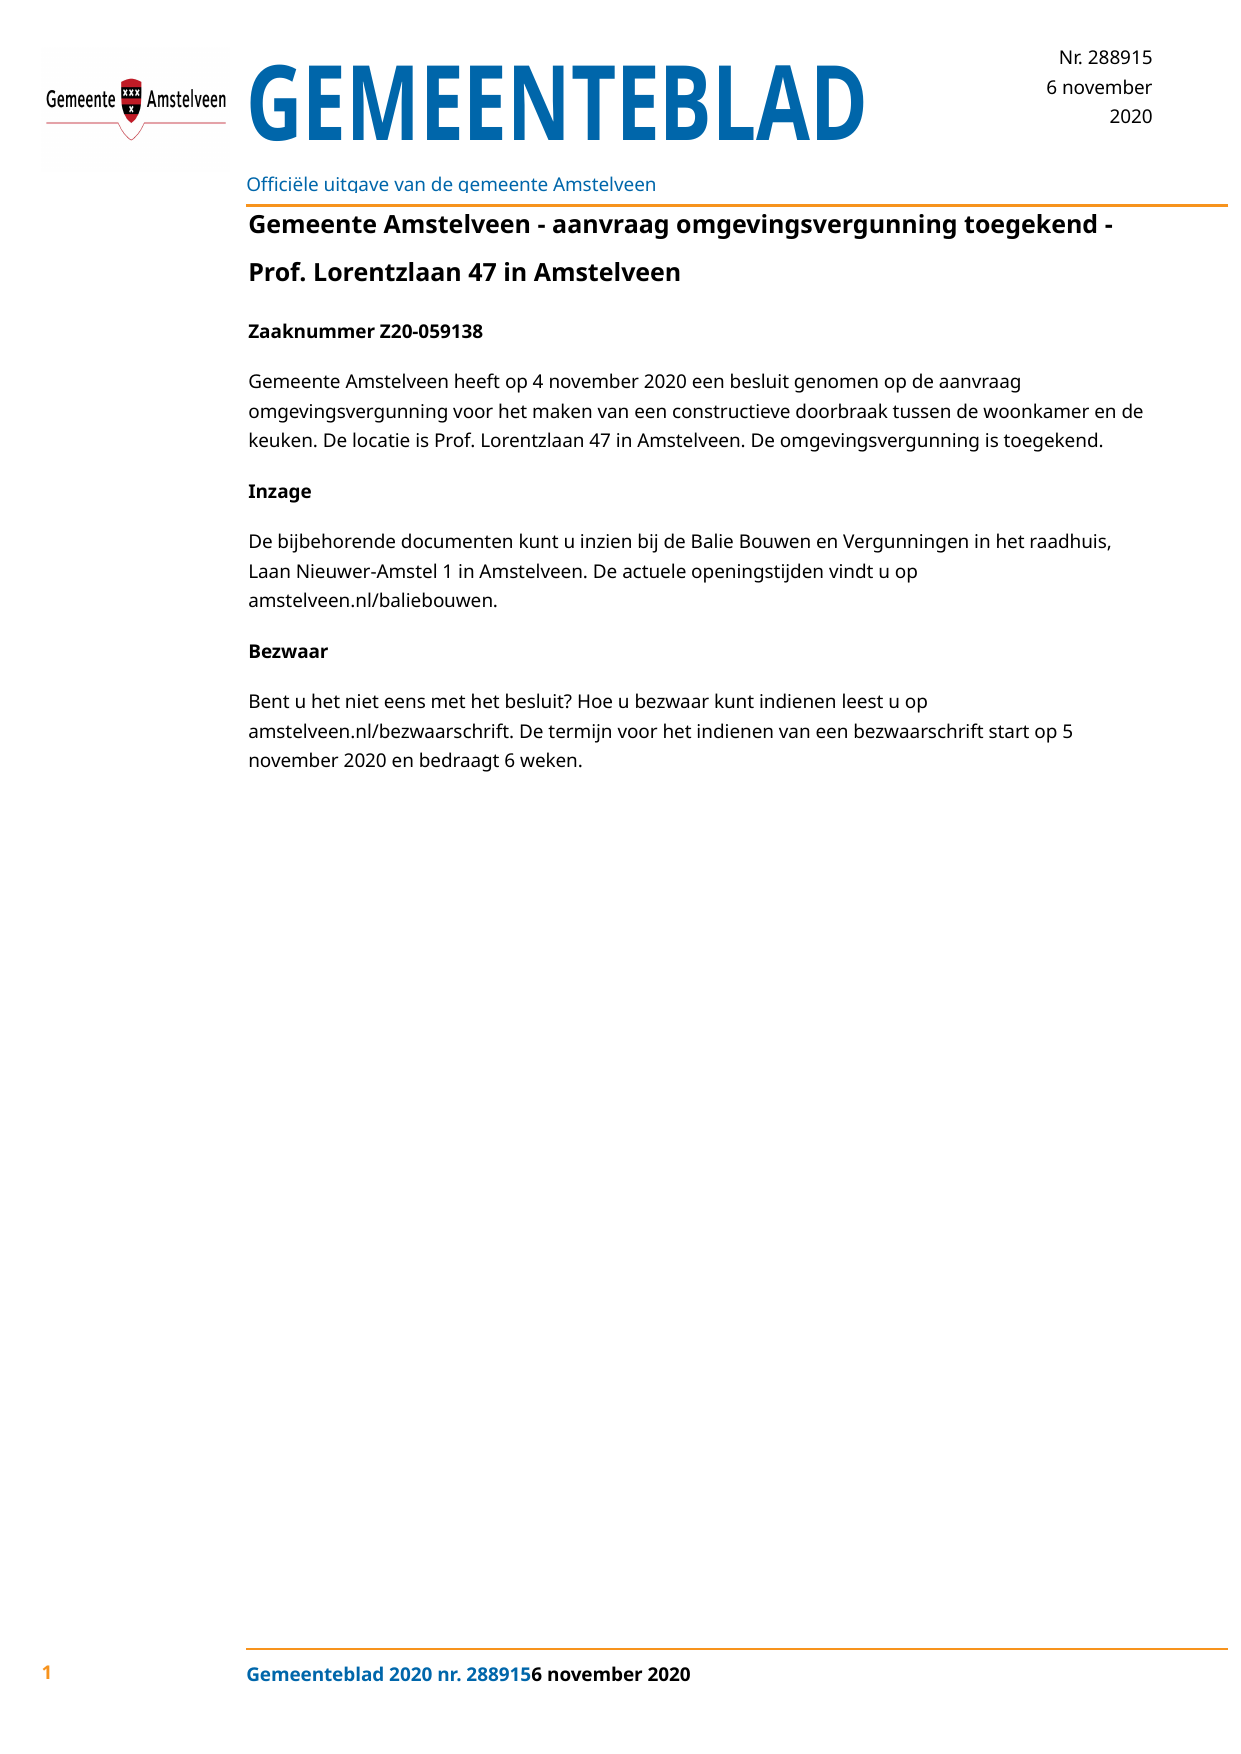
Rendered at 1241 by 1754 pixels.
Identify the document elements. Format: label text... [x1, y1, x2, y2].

text Bezwaar [248, 638, 1152, 664]
text Bent u het niet eens met het besluit? Hoe u bezwaar kunt indienen leest u op amstelveen.nl/bezwaarschrift. De termijn voor het indienen van een bezwaarschrift start op 5 november 2020 en bedraagt 6 weken. [248, 688, 1152, 773]
picture [41, 47, 231, 172]
text Inzage [248, 478, 1152, 504]
text Gemeente Amstelveen heeft op 4 november 2020 een besluit genomen op de aanvraag omgevingsvergunning voor het maken van een constructieve doorbraak tussen de woonkamer en de keuken. De locatie is Prof. Lorentzlaan 47 in Amstelveen. De omgevingsvergunning is toegekend. [248, 368, 1152, 453]
text De bijbehorende documenten kunt u inzien bij de Balie Bouwen en Vergunningen in het raadhuis, Laan Nieuwer-Amstel 1 in Amstelveen. De actuele openingstijden vindt u op amstelveen.nl/baliebouwen. [248, 528, 1152, 613]
text Gemeente Amstelveen - aanvraag omgevingsvergunning toegekend - Prof. Lorentzlaan 47 in Amstelveen [248, 207, 1152, 288]
text Zaaknummer Z20-059138 [248, 318, 1152, 344]
